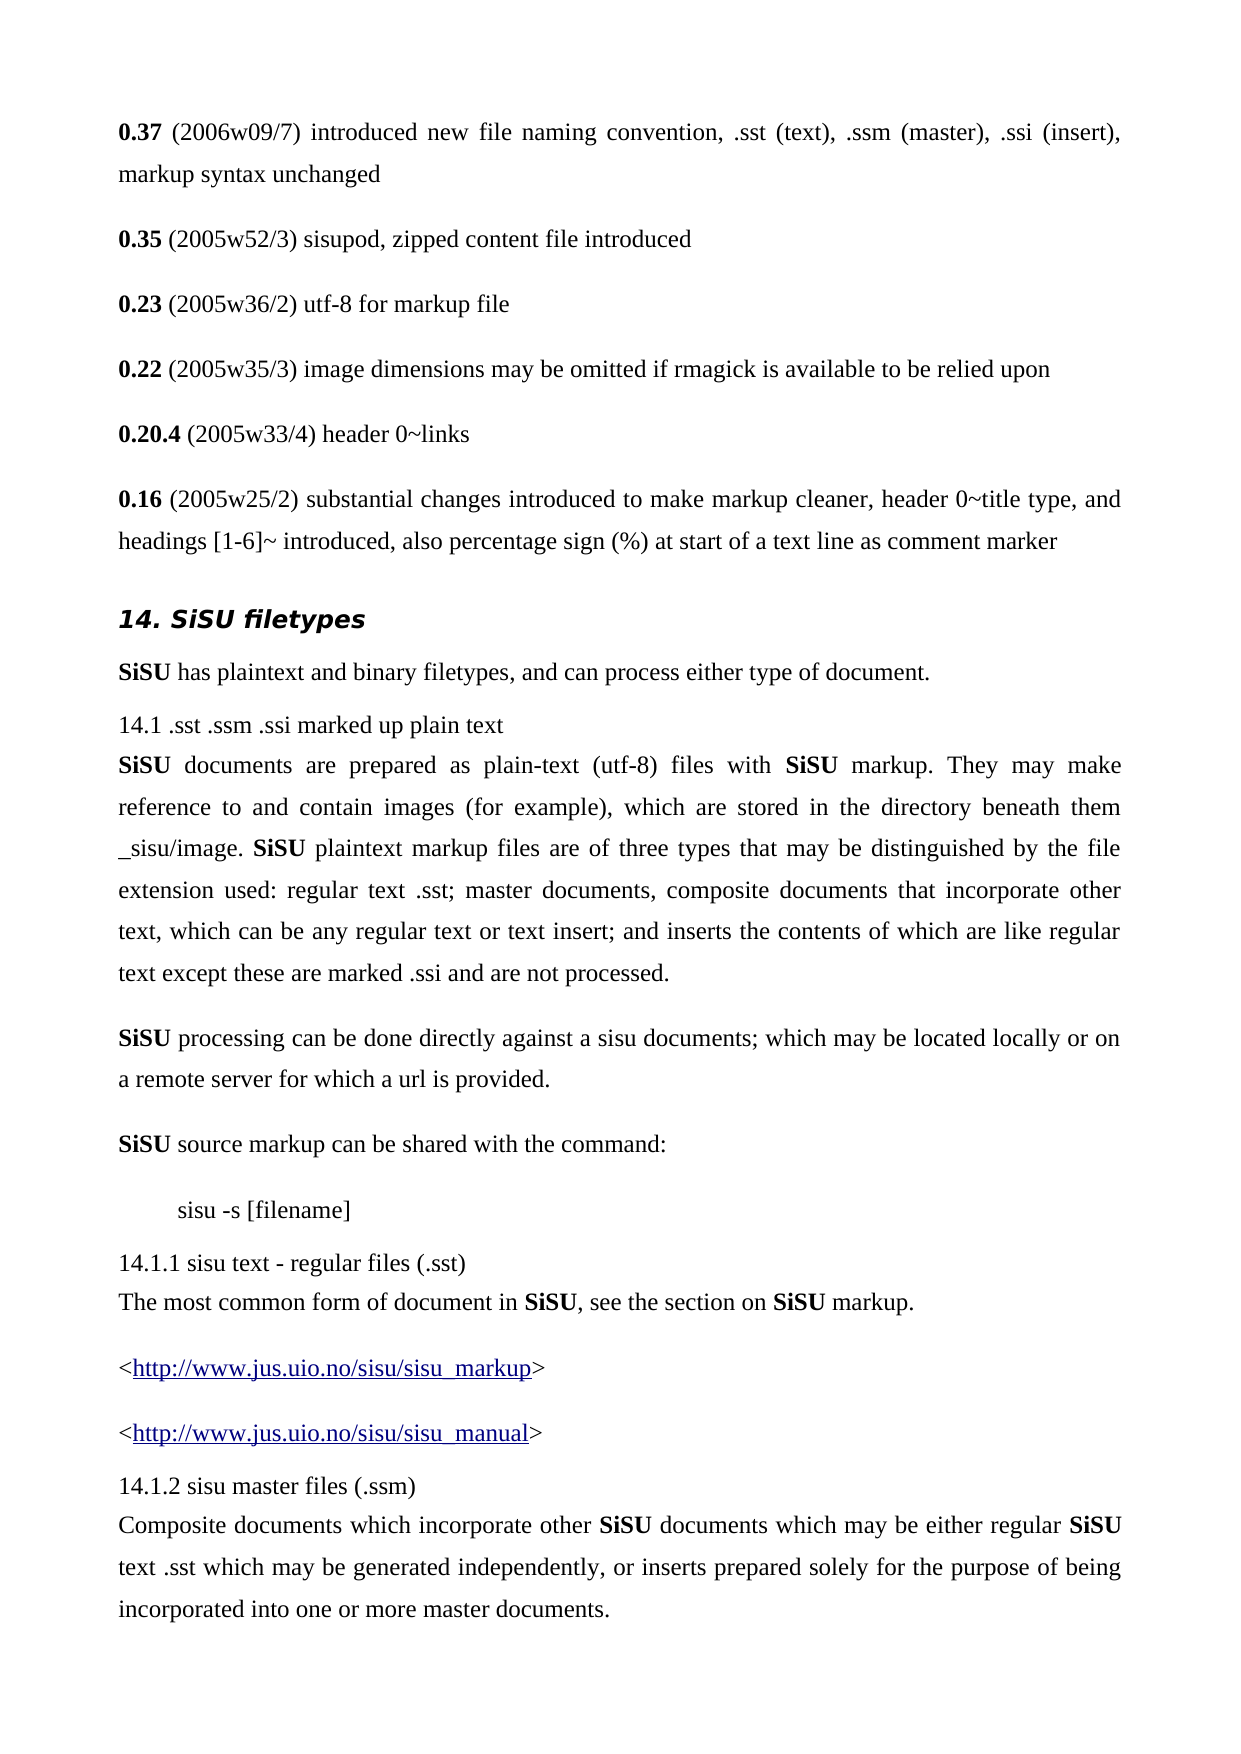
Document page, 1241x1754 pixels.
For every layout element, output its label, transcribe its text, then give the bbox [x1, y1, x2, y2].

text SiSU documents are prepared as plain-text (utf-8) files with SiSU markup. They may make reference to and contain images (for example), which are stored in the directory beneath them _sisu/image. SiSU plaintext markup files are of three types that may be distinguished by the file extension used: regular text .sst; master documents, composite documents that incorporate other text, which can be any regular text or text insert; and inserts the contents of which are like regular text except these are marked .ssi and are not processed. [118, 751, 1122, 987]
text The most common form of document in SiSU, see the section on SiSU markup. [118, 1288, 1122, 1316]
text 0.23 (2005w36/2) utf-8 for markup file [118, 290, 1122, 318]
subtitle 14.1 .sst .ssm .ssi marked up plain text [118, 712, 1122, 739]
text SiSU processing can be done directly against a sisu documents; which may be located locally or on a remote server for which a url is provided. [118, 1024, 1122, 1093]
text 0.20.4 (2005w33/4) header 0~links [118, 420, 1122, 448]
text sisu -s [filename] [177, 1196, 1122, 1223]
text 0.22 (2005w35/3) image dimensions may be omitted if rmagick is available to be relied upon [118, 355, 1122, 383]
text 0.37 (2006w09/7) introduced new file naming convention, .sst (text), .ssm (master), .ssi (insert), markup syntax unchanged [118, 118, 1122, 187]
subtitle 14.1.1 sisu text - regular files (.sst) [118, 1249, 1122, 1277]
text 0.16 (2005w25/2) substantial changes introduced to make markup cleaner, header 0~title type, and headings [1-6]~ introduced, also percentage sign (%) at start of a text line as comment marker [118, 485, 1122, 554]
subtitle 14.1.2 sisu master files (.ssm) [118, 1472, 1122, 1500]
subtitle 14. SiSU filetypes [118, 605, 1122, 634]
text SiSU has plaintext and binary filetypes, and can process either type of document. [118, 658, 1122, 686]
text 0.35 (2005w52/3) sisupod, zipped content file introduced [118, 225, 1122, 252]
text <http://www.jus.uio.no/sisu/sisu_markup> [118, 1354, 1122, 1381]
text Composite documents which incorporate other SiSU documents which may be either regular SiSU text .sst which may be generated independently, or inserts prepared solely for the purpose of being incorporated into one or more master documents. [118, 1512, 1122, 1622]
text SiSU source markup can be shared with the command: [118, 1131, 1122, 1158]
text <http://www.jus.uio.no/sisu/sisu_manual> [118, 1419, 1122, 1446]
